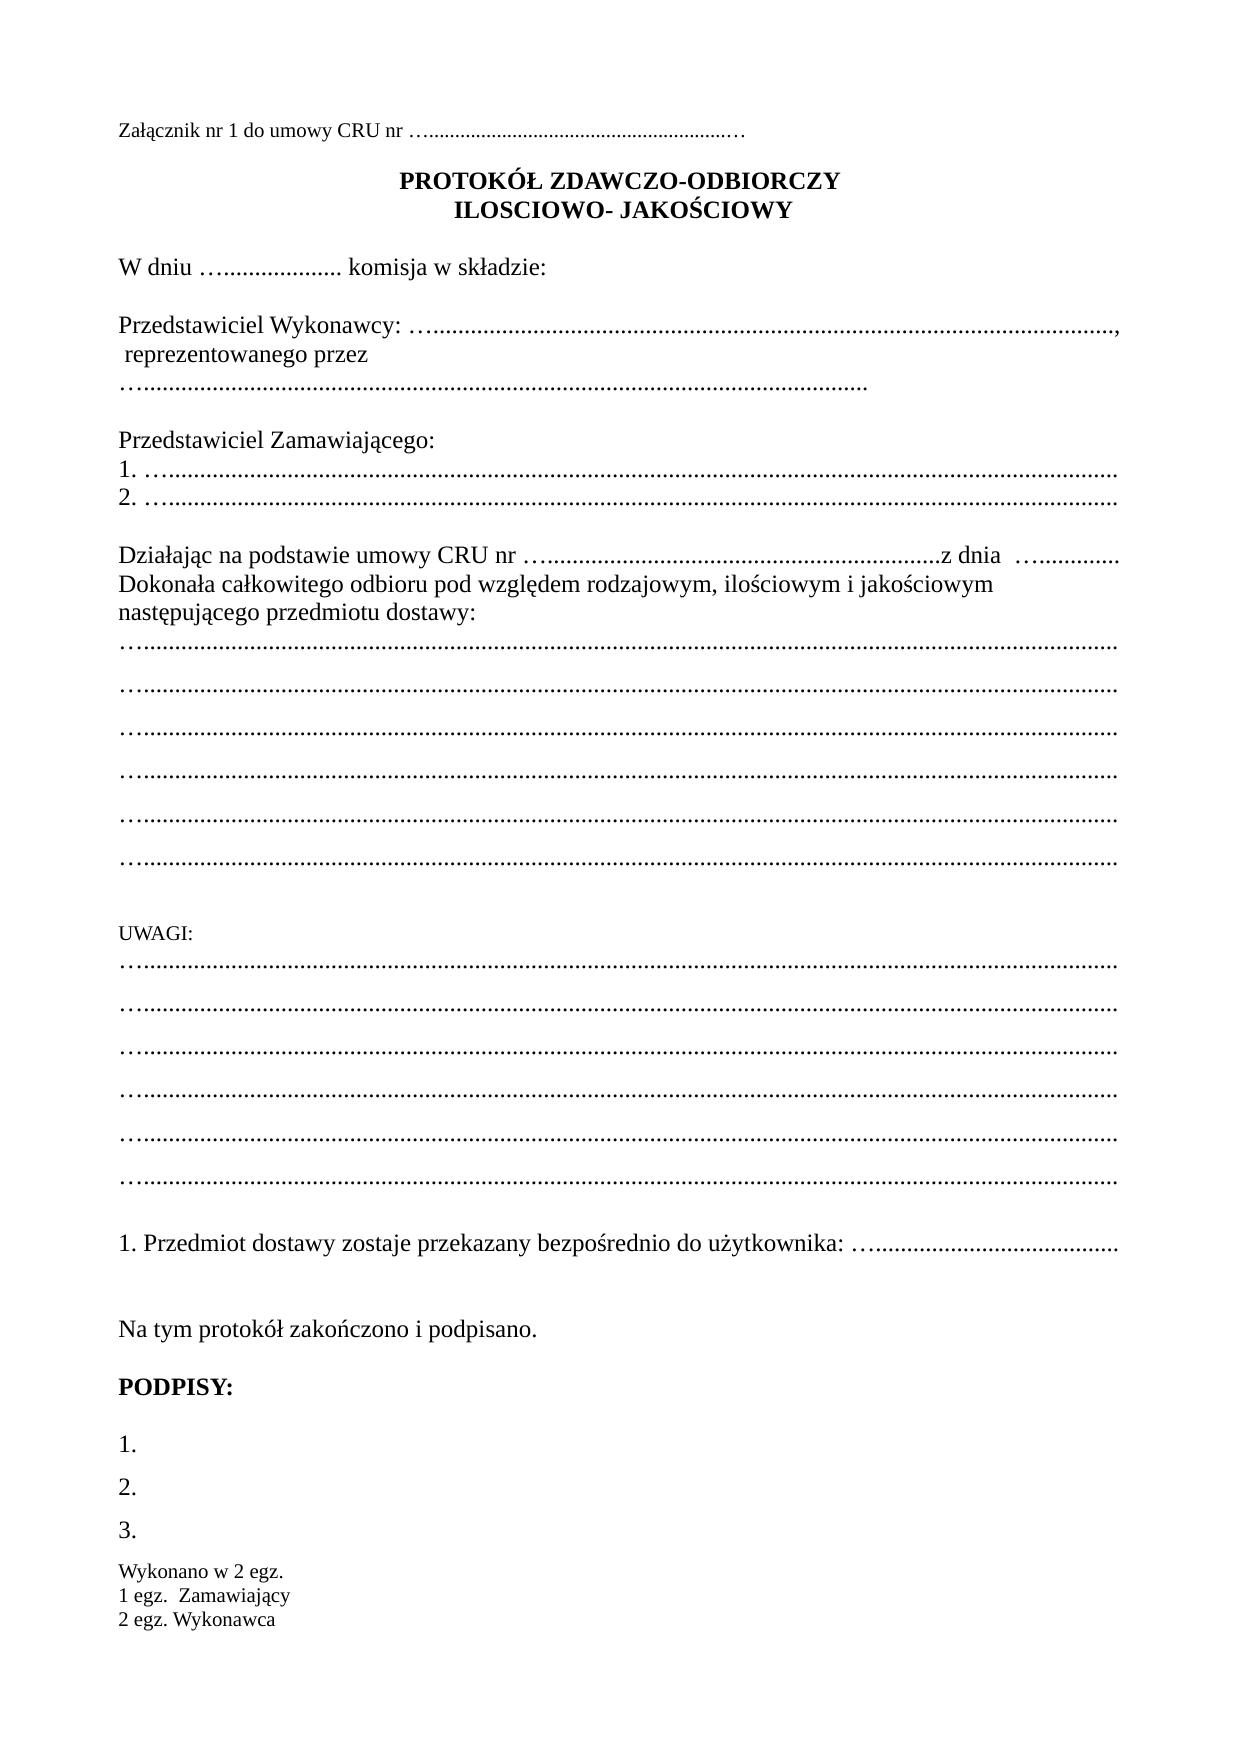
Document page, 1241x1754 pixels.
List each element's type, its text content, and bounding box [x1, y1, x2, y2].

text …............................................................................................................................................................ [118, 669, 1122, 698]
text Przedstawiciel Wykonawcy: …............................................................................................................., [118, 310, 1122, 339]
text …............................................................................................................................................................ [118, 1118, 1122, 1146]
text PODPISY: [118, 1372, 1122, 1400]
text ILOSCIOWO- JAKOŚCIOWY [118, 195, 1122, 224]
text Na tym protokół zakończono i podpisano. [118, 1314, 1122, 1343]
text 1. Przedmiot dostawy zostaje przekazany bezpośrednio do użytkownika: …....................................... [118, 1228, 1122, 1257]
text 2. …........................................................................................................................................................ [118, 482, 1122, 511]
text Wykonano w 2 egz. [118, 1558, 1122, 1583]
text Dokonała całkowitego odbioru pod względem rodzajowym, ilościowym i jakościowym następującego przedmiotu dostawy: [118, 569, 1122, 626]
text …............................................................................................................................................................ [118, 1161, 1122, 1189]
text …............................................................................................................................................................ [118, 842, 1122, 871]
text 1. …........................................................................................................................................................ [118, 454, 1122, 482]
text UWAGI: [118, 921, 1122, 945]
text …............................................................................................................................................................ [118, 626, 1122, 655]
text …............................................................................................................................................................ [118, 712, 1122, 741]
text Załącznik nr 1 do umowy CRU nr ….........................................................… [118, 118, 1122, 142]
text 3. [118, 1515, 1122, 1544]
text Przedstawiciel Zamawiającego: [118, 425, 1122, 454]
text Działając na podstawie umowy CRU nr …...............................................................z dnia …............. [118, 540, 1122, 569]
text 2 egz. Wykonawca [118, 1607, 1122, 1631]
text 2. [118, 1472, 1122, 1501]
text 1 egz. Zamawiający [118, 1583, 1122, 1607]
text W dniu …................... komisja w składzie: [118, 252, 1122, 281]
text …............................................................................................................................................................ [118, 988, 1122, 1017]
text …............................................................................................................................................................ [118, 1074, 1122, 1103]
text …............................................................................................................................................................ [118, 1031, 1122, 1060]
text PROTOKÓŁ ZDAWCZO-ODBIORCZY [118, 166, 1122, 195]
text …............................................................................................................................................................ [118, 799, 1122, 827]
text reprezentowanego przez ….................................................................................................................... [118, 339, 1122, 396]
text …............................................................................................................................................................ [118, 945, 1122, 974]
text 1. [118, 1429, 1122, 1458]
text …............................................................................................................................................................ [118, 756, 1122, 784]
